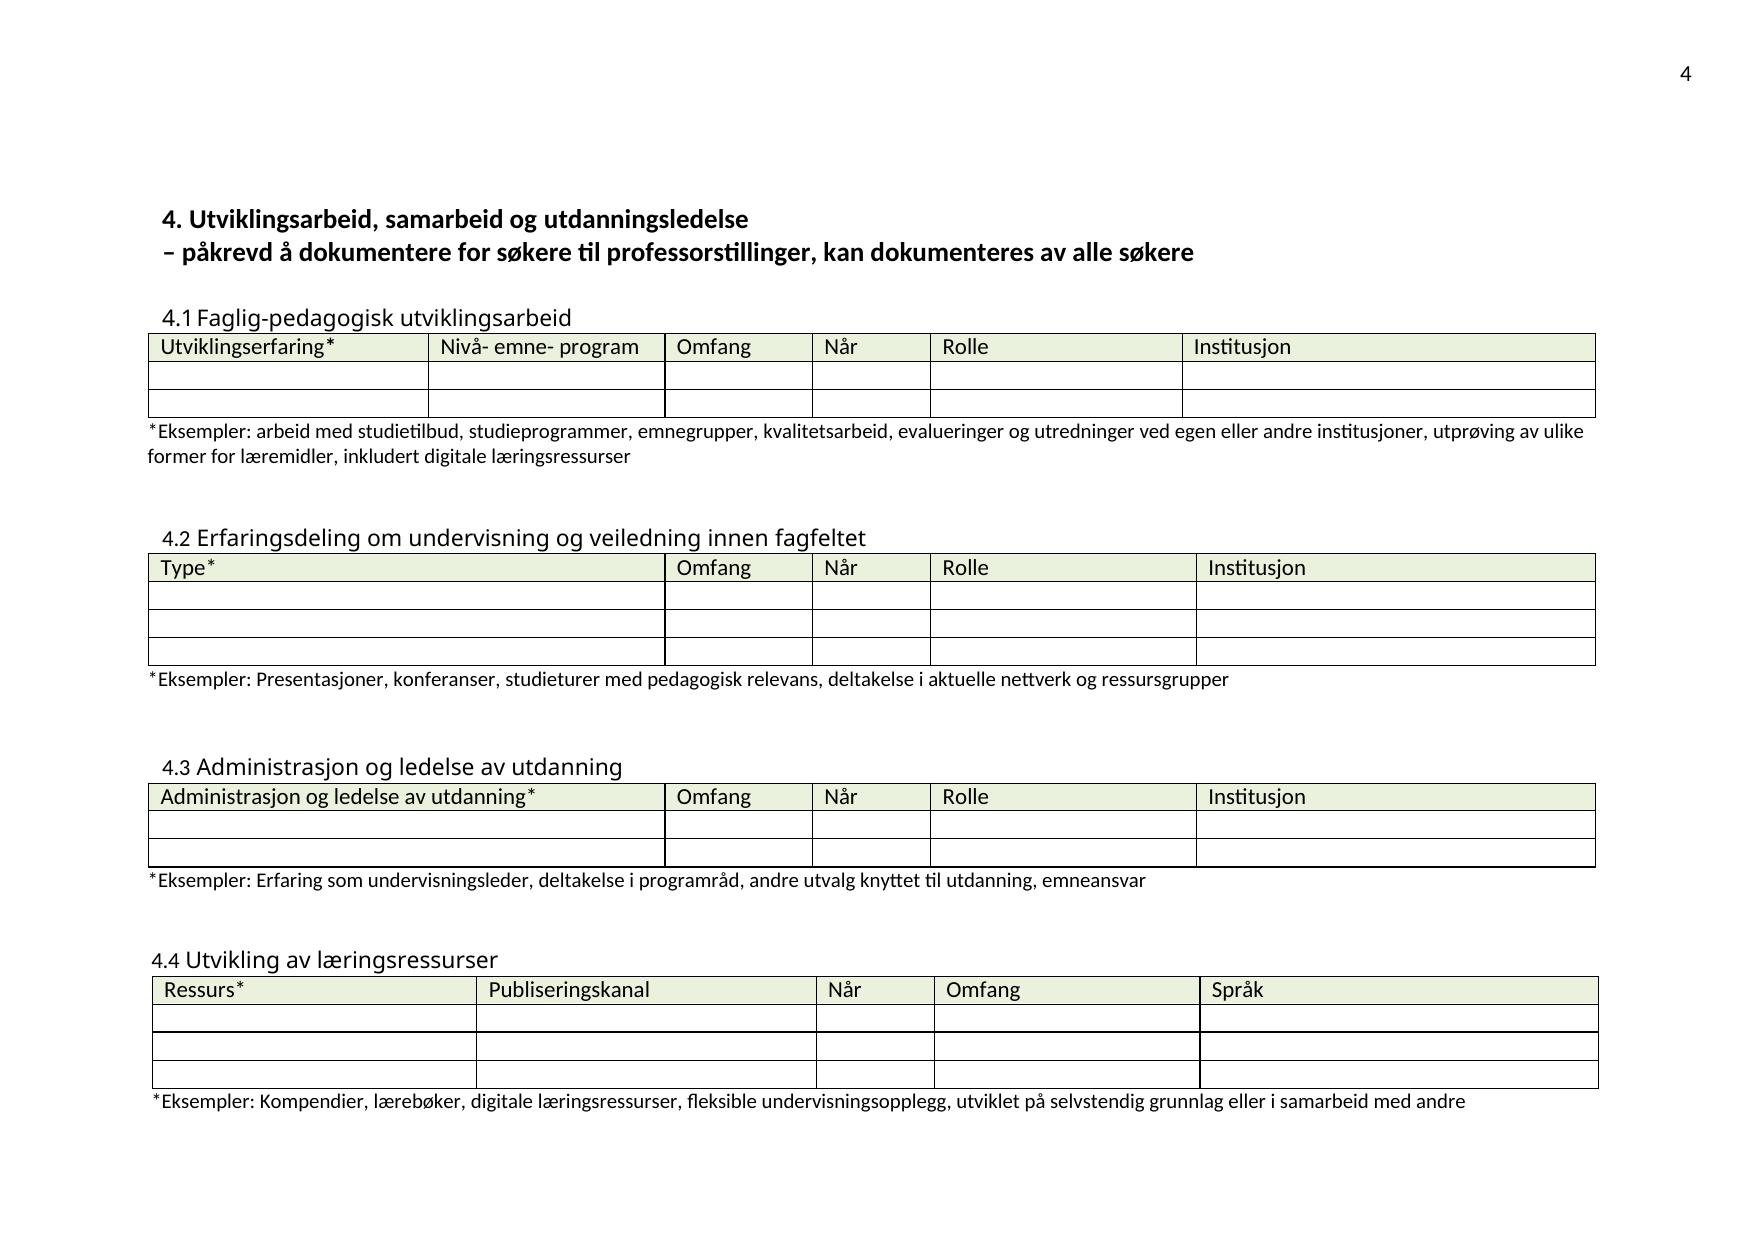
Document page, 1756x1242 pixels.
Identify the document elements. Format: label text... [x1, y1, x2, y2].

table_cell [935, 1005, 1199, 1031]
table_cell [429, 390, 664, 417]
text – påkrevd å dokumentere for søkere til professorstillinger, kan dokumenteres av alle søkere [162, 235, 1624, 268]
table_cell [666, 362, 812, 389]
table_cell [153, 1005, 476, 1031]
table_header Institusjon [1197, 554, 1595, 581]
text *Eksempler: Kompendier, lærebøker, digitale læringsressurser, fleksible undervisningsopplegg, utviklet på selvstendig grunnlag eller i samarbeid med andre [151, 1088, 1624, 1114]
table_cell [813, 362, 930, 389]
table_cell [153, 1033, 476, 1059]
table_cell [666, 390, 812, 417]
table_header Omfang [935, 977, 1199, 1003]
table_cell [931, 610, 1196, 637]
table_header Utviklingserfaring* [149, 334, 428, 361]
table_cell [1183, 362, 1595, 389]
text *Eksempler: Erfaring som undervisningsleder, deltakelse i programråd, andre utvalg knyttet til utdanning, emneansvar [147, 867, 1624, 893]
table_cell [931, 362, 1182, 389]
table_header Nivå- emne- program [429, 334, 664, 361]
table_cell [817, 1033, 934, 1059]
table_cell [813, 390, 930, 417]
table_cell [813, 582, 930, 609]
table_cell [666, 610, 812, 637]
table_cell [817, 1061, 934, 1087]
table_cell [931, 390, 1182, 417]
table_header Omfang [666, 334, 812, 361]
table_header Ressurs* [153, 977, 476, 1003]
table_cell [666, 839, 812, 866]
table_cell [813, 811, 930, 838]
table_cell [813, 839, 930, 866]
table_cell [1197, 638, 1595, 665]
table_header Når [813, 334, 930, 361]
table_header Rolle [931, 554, 1196, 581]
table_cell [666, 582, 812, 609]
table_cell [1201, 1033, 1598, 1059]
table_header Omfang [666, 784, 812, 810]
table_cell [477, 1061, 816, 1087]
table_cell [1201, 1061, 1598, 1087]
table_cell [813, 610, 930, 637]
table_cell [935, 1033, 1199, 1059]
table_header Når [813, 784, 930, 810]
list Administrasjon og ledelse av utdanning [162, 751, 1624, 782]
table_cell [1201, 1005, 1598, 1031]
list Utviklingsarbeid, samarbeid og utdanningsledelse [162, 202, 1624, 235]
table_cell [1197, 582, 1595, 609]
table_cell [149, 811, 664, 838]
table_cell [149, 638, 664, 665]
table_header Når [817, 977, 934, 1003]
table_cell [931, 582, 1196, 609]
table_header Rolle [931, 784, 1196, 810]
table_header Institusjon [1183, 334, 1595, 361]
table_header Rolle [931, 334, 1182, 361]
table_header Institusjon [1197, 784, 1595, 810]
table_cell [149, 610, 664, 637]
table_cell [813, 638, 930, 665]
text *Eksempler: arbeid med studietilbud, studieprogrammer, emnegrupper, kvalitetsarbeid, evalueringer og utredninger ved egen eller andre institusjoner, utprøving av ulike former for læremidler, inkludert digitale læringsressurser [147, 418, 1589, 469]
list Erfaringsdeling om undervisning og veiledning innen fagfeltet [162, 522, 1624, 553]
table_cell [477, 1033, 816, 1059]
list Faglig-pedagogisk utviklingsarbeid [162, 302, 1624, 333]
table_cell [817, 1005, 934, 1031]
table_cell [666, 811, 812, 838]
table_cell [1197, 839, 1595, 866]
table_cell [931, 811, 1196, 838]
table_cell [1183, 390, 1595, 417]
table_header Publiseringskanal [477, 977, 816, 1003]
table_header Omfang [666, 554, 812, 581]
table_cell [153, 1061, 476, 1087]
table_cell [149, 390, 428, 417]
table_header Type* [149, 554, 664, 581]
text *Eksempler: Presentasjoner, konferanser, studieturer med pedagogisk relevans, deltakelse i aktuelle nettverk og ressursgrupper [147, 666, 1624, 692]
table_header Når [813, 554, 930, 581]
table_cell [477, 1005, 816, 1031]
table_cell [149, 362, 428, 389]
table_cell [429, 362, 664, 389]
table_cell [931, 638, 1196, 665]
table_cell [931, 839, 1196, 866]
table_cell [149, 839, 664, 866]
table_cell [935, 1061, 1199, 1087]
table_cell [149, 582, 664, 609]
table_header Språk [1201, 977, 1598, 1003]
table_cell [666, 638, 812, 665]
table_header Administrasjon og ledelse av utdanning* [149, 784, 664, 810]
table_cell [1197, 811, 1595, 838]
list Utvikling av læringsressurser [151, 944, 1624, 976]
table_cell [1197, 610, 1595, 637]
